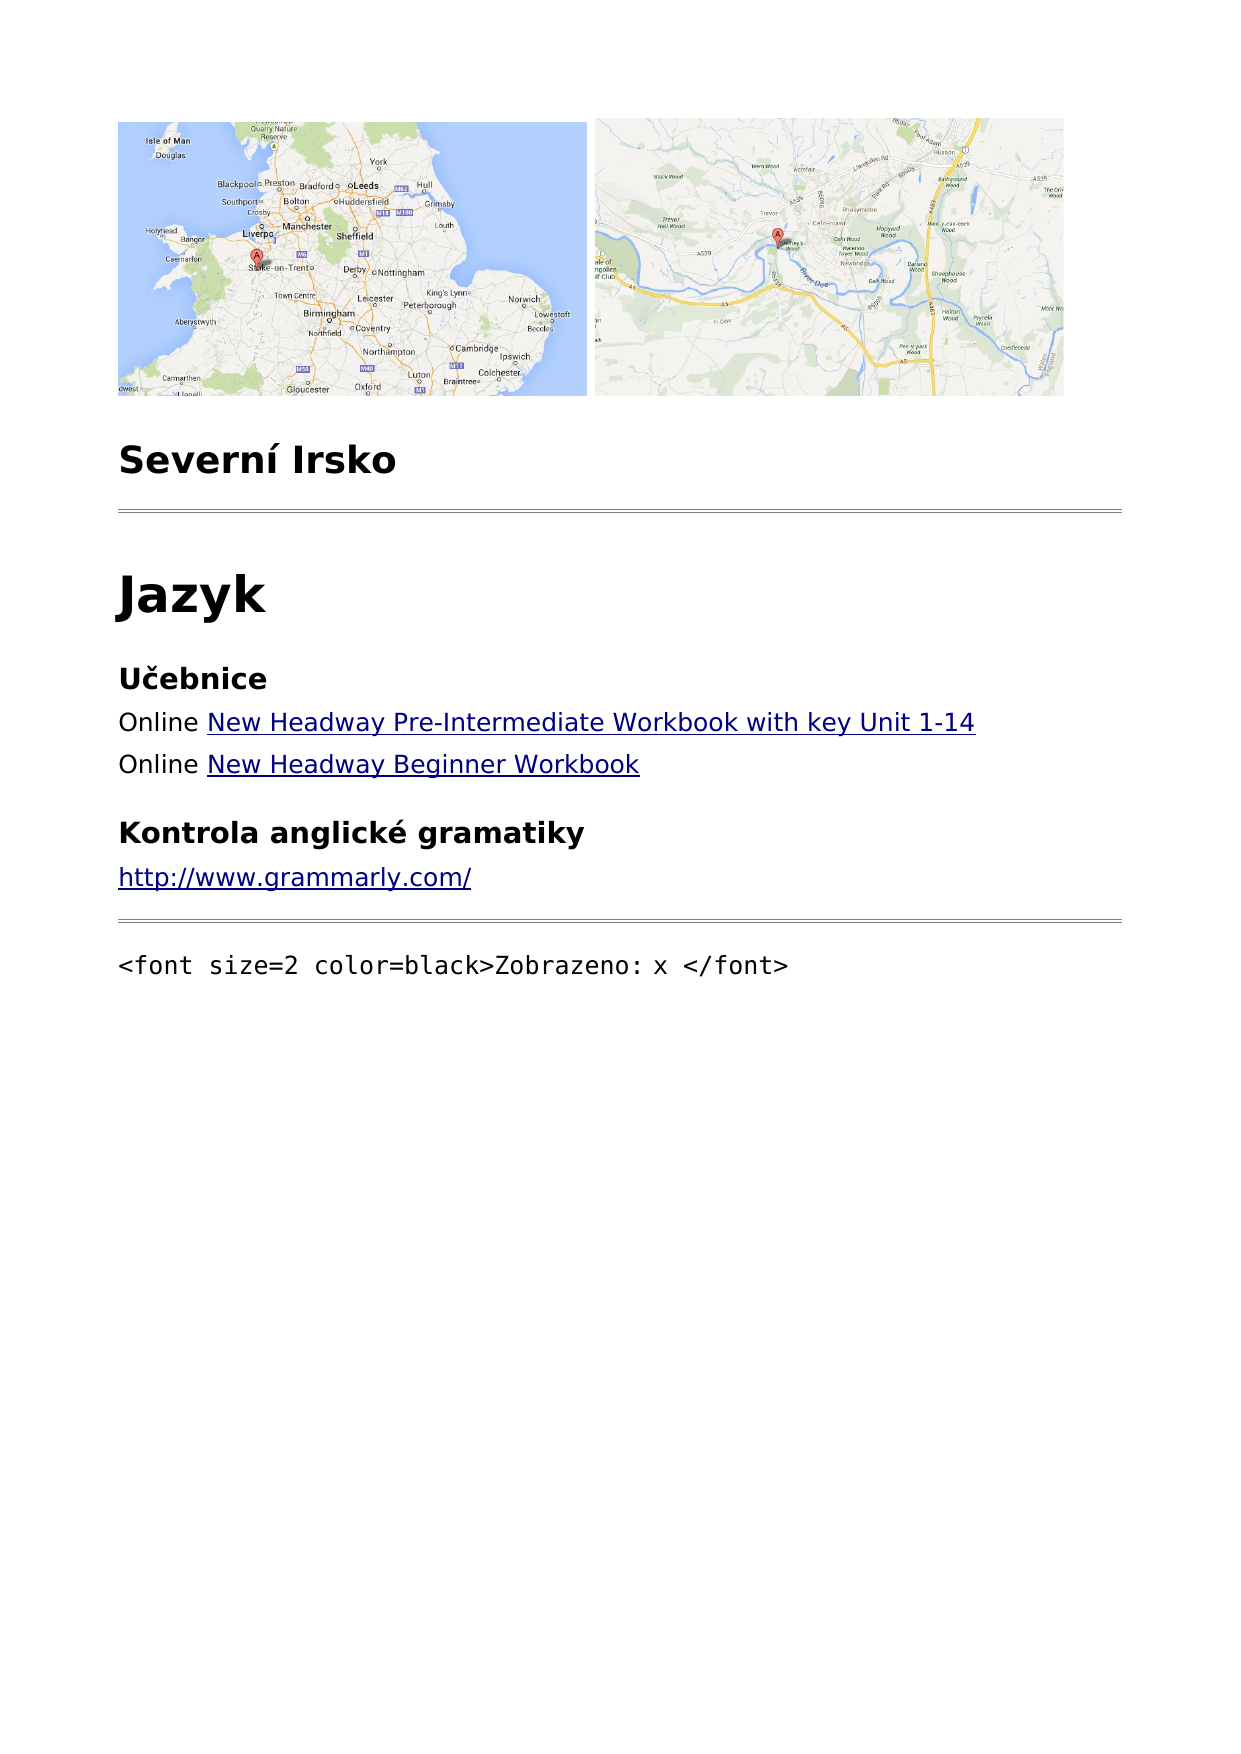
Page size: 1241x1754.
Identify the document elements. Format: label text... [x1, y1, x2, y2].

subtitle Jazyk [118, 566, 1122, 624]
text http://www.grammarly.com/﻿ [118, 863, 1122, 892]
subtitle Kontrola anglické gramatiky [118, 817, 1122, 851]
text Online New Headway Beginner Workbook [118, 750, 1122, 779]
text Online New Headway Pre-Intermediate Workbook with key Unit 1-14 [118, 708, 1122, 738]
text <font size=2 color=black>Zobrazeno: x </font> [118, 951, 1122, 981]
picture [118, 122, 587, 396]
subtitle Učebnice [118, 662, 1122, 696]
subtitle Severní Irsko [118, 439, 1122, 482]
picture [594, 118, 1064, 396]
